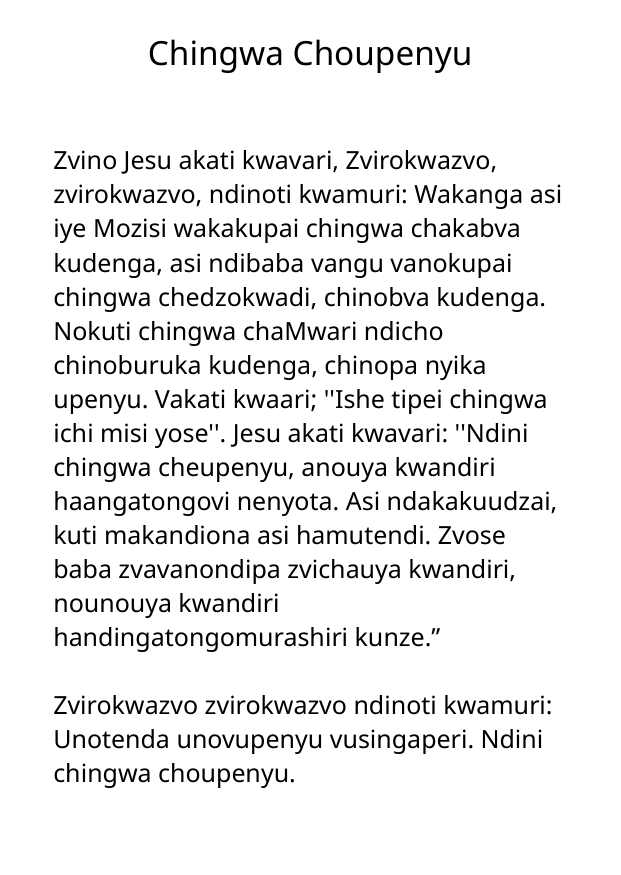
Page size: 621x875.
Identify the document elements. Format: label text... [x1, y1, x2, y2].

text Chingwa Choupenyu [53, 29, 567, 75]
text Zvino Jesu akati kwavari, Zvirokwazvo, zvirokwazvo, ndinoti kwamuri: Wakanga asi iye Mozisi wakakupai chingwa chakabva kudenga, asi ndibaba vangu vanokupai chingwa chedzokwadi, chinobva kudenga. Nokuti chingwa chaMwari ndicho chinoburuka kudenga, chinopa nyika upenyu. Vakati kwaari; ''Ishe tipei chingwa ichi misi yose''. Jesu akati kwavari: ''Ndini chingwa cheupenyu, anouya kwandiri haangatongovi nenyota. Asi ndakakuudzai, kuti makandiona asi hamutendi. Zvose baba zvavanondipa zvichauya kwandiri, nounouya kwandiri handingatongomurashiri kunze.” [53, 143, 567, 654]
text Zvirokwazvo zvirokwazvo ndinoti kwamuri: Unotenda unovupenyu vusingaperi. Ndini chingwa choupenyu. [53, 688, 567, 790]
